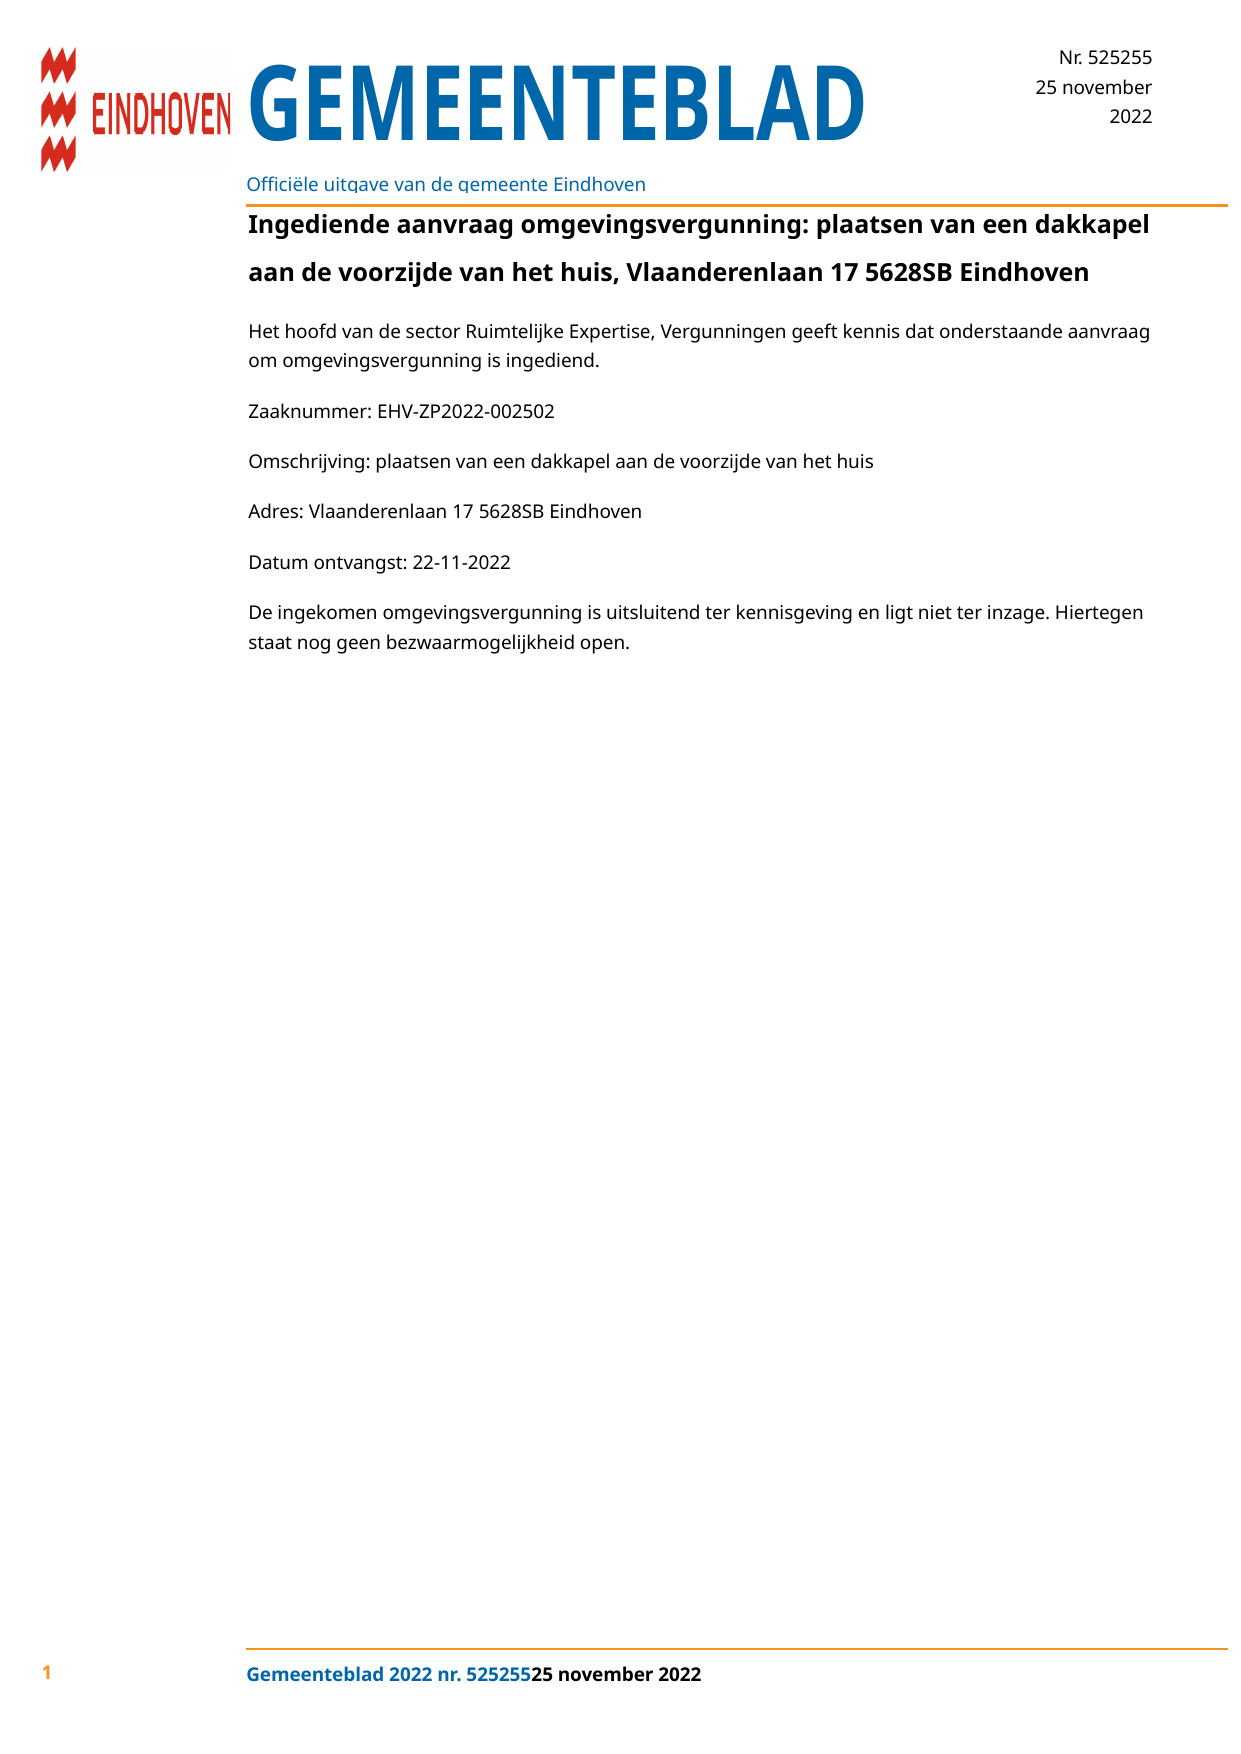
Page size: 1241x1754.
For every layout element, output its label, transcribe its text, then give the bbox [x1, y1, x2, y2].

picture [41, 47, 231, 172]
text Omschrijving: plaatsen van een dakkapel aan de voorzijde van het huis [248, 448, 1152, 474]
text Zaaknummer: EHV-ZP2022-002502 [248, 398, 1152, 424]
text Datum ontvangst: 22-11-2022 [248, 549, 1152, 575]
text Het hoofd van de sector Ruimtelijke Expertise, Vergunningen geeft kennis dat onderstaande aanvraag om omgevingsvergunning is ingediend. [248, 318, 1152, 373]
text Ingediende aanvraag omgevingsvergunning: plaatsen van een dakkapel aan de voorzijde van het huis, Vlaanderenlaan 17 5628SB Eindhoven [248, 207, 1152, 288]
text De ingekomen omgevingsvergunning is uitsluitend ter kennisgeving en ligt niet ter inzage. Hiertegen staat nog geen bezwaarmogelijkheid open. [248, 599, 1152, 655]
text Adres: Vlaanderenlaan 17 5628SB Eindhoven [248, 499, 1152, 524]
